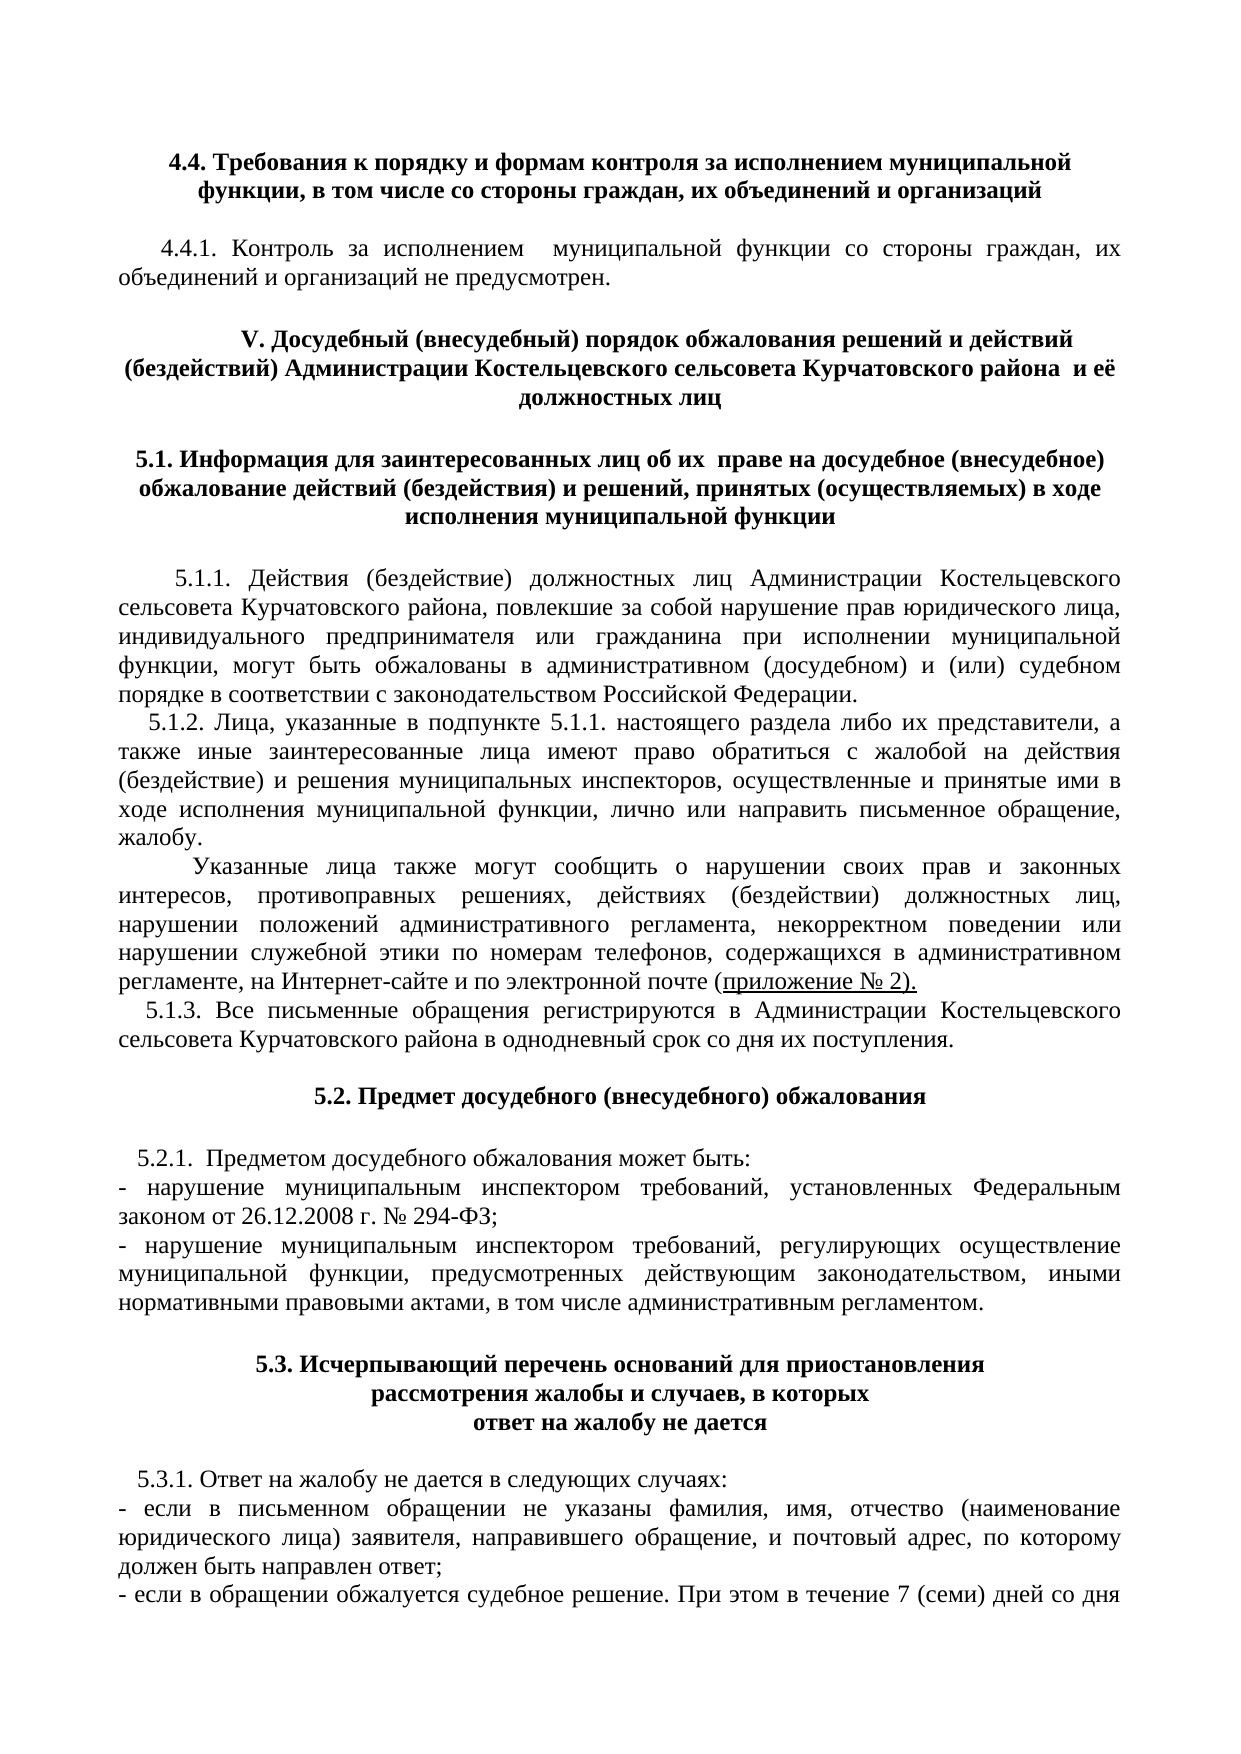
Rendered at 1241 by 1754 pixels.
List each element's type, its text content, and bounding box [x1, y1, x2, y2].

text - если в обращении обжалуется судебное решение. При этом в течение 7 (семи) дней со дня [118, 1579, 1122, 1608]
text 5.2.1. Предметом досудебного обжалования может быть: [118, 1143, 1122, 1172]
text 5.1. Информация для заинтересованных лиц об их праве на досудебное (внесудебное) обжалование действий (бездействия) и решений, принятых (осуществляемых) в ходе исполнения муниципальной функции [118, 444, 1122, 530]
text V. Досудебный (внесудебный) порядок обжалования решений и действий (бездействий) Администрации Костельцевского сельсовета Курчатовского района и её должностных лиц [118, 324, 1122, 410]
text 5.1.3. Все письменные обращения регистрируются в Администрации Костельцевского сельсовета Курчатовского района в однодневный срок со дня их поступления. [118, 995, 1122, 1052]
text 5.3.1. Ответ на жалобу не дается в следующих случаях: [118, 1464, 1122, 1493]
text 5.2. Предмет досудебного (внесудебного) обжалования [118, 1081, 1122, 1110]
text Указанные лица также могут сообщить о нарушении своих прав и законных интересов, противоправных решениях, действиях (бездействии) должностных лиц, нарушении положений административного регламента, некорректном поведении или нарушении служебной этики по номерам телефонов, содержащихся в административном регламенте, на Интернет-сайте и по электронной почте (приложение № 2). [118, 851, 1122, 995]
text 4.4.1. Контроль за исполнением муниципальной функции со стороны граждан, их объединений и организаций не предусмотрен. [118, 233, 1122, 291]
text 5.1.2. Лица, указанные в подпункте 5.1.1. настоящего раздела либо их представители, а также иные заинтересованные лица имеют право обратиться с жалобой на действия (бездействие) и решения муниципальных инспекторов, осуществленные и принятые ими в ходе исполнения муниципальной функции, лично или направить письменное обращение, жалобу. [118, 707, 1122, 851]
text - нарушение муниципальным инспектором требований, регулирующих осуществление муниципальной функции, предусмотренных действующим законодательством, иными нормативными правовыми актами, в том числе административным регламентом. [118, 1230, 1122, 1316]
text рассмотрения жалобы и случаев, в которых [118, 1378, 1122, 1407]
text 4.4. Требования к порядку и формам контроля за исполнением муниципальной функции, в том числе со стороны граждан, их объединений и организаций [118, 147, 1122, 204]
text ответ на жалобу не дается [118, 1407, 1122, 1436]
text - если в письменном обращении не указаны фамилия, имя, отчество (наименование юридического лица) заявителя, направившего обращение, и почтовый адрес, по которому должен быть направлен ответ; [118, 1493, 1122, 1579]
text - нарушение муниципальным инспектором требований, установленных Федеральным законом от 26.12.2008 г. № 294-ФЗ; [118, 1172, 1122, 1230]
text 5.1.1. Действия (бездействие) должностных лиц Администрации Костельцевского сельсовета Курчатовского района, повлекшие за собой нарушение прав юридического лица, индивидуального предпринимателя или гражданина при исполнении муниципальной функции, могут быть обжалованы в административном (досудебном) и (или) судебном порядке в соответствии с законодательством Российской Федерации. [118, 559, 1122, 707]
text 5.3. Исчерпывающий перечень оснований для приостановления [118, 1349, 1122, 1378]
